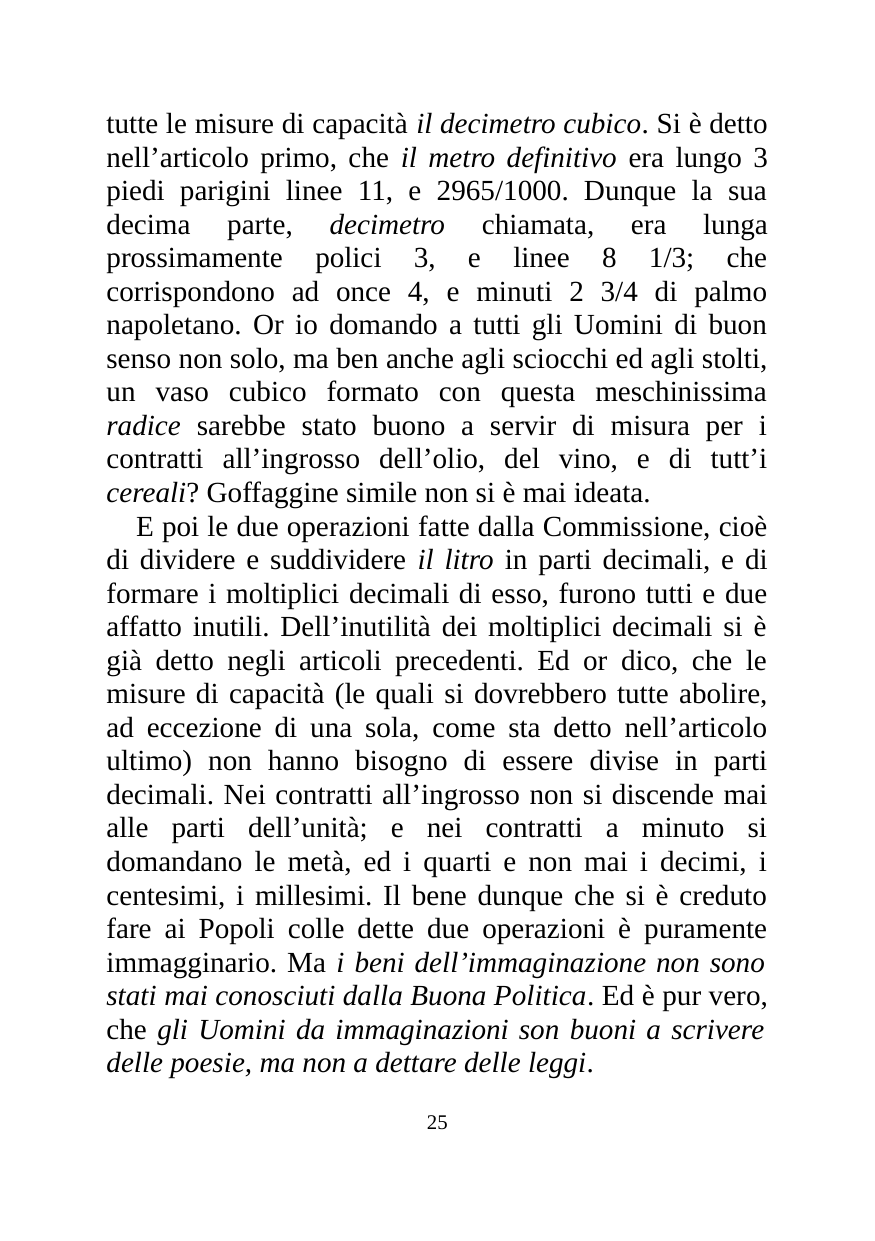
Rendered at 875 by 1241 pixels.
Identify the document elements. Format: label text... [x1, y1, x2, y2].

text E poi le due operazioni fatte dalla Commissione, cioè di dividere e suddividere il litro in parti decimali, e di formare i moltiplici decimali di esso, furono tutti e due affatto inutili. Dell’inutilità dei moltiplici decimali si è già detto negli articoli precedenti. Ed or dico, che le misure di capacità (le quali si dovrebbero tutte abolire, ad eccezione di una sola, come sta detto nell’articolo ultimo) non hanno bisogno di essere divise in parti decimali. Nei contratti all’ingrosso non si discende mai alle parti dell’unità; e nei contratti a minuto si domandano le metà, ed i quarti e non mai i decimi, i centesimi, i millesimi. Il bene dunque che si è creduto fare ai Popoli colle dette due operazioni è puramente immagginario. Ma i beni dell’immaginazione non sono stati mai conosciuti dalla Buona Politica. Ed è pur vero, che gli Uomini da immaginazioni son buoni a scrivere delle poesie, ma non a dettare delle leggi. [106, 509, 768, 1079]
text tutte le misure di capacità il decimetro cubico. Si è detto nell’articolo primo, che il metro definitivo era lungo 3 piedi parigini linee 11, e 2965/1000. Dunque la sua decima parte, decimetro chiamata, era lunga prossimamente polici 3, e linee 8 1/3; che corrispondono ad once 4, e minuti 2 3/4 di palmo napoletano. Or io domando a tutti gli Uomini di buon senso non solo, ma ben anche agli sciocchi ed agli stolti, un vaso cubico formato con questa meschinissima radice sarebbe stato buono a servir di misura per i contratti all’ingrosso dell’olio, del vino, e di tutt’i cereali? Goffaggine simile non si è mai ideata. [106, 106, 768, 509]
